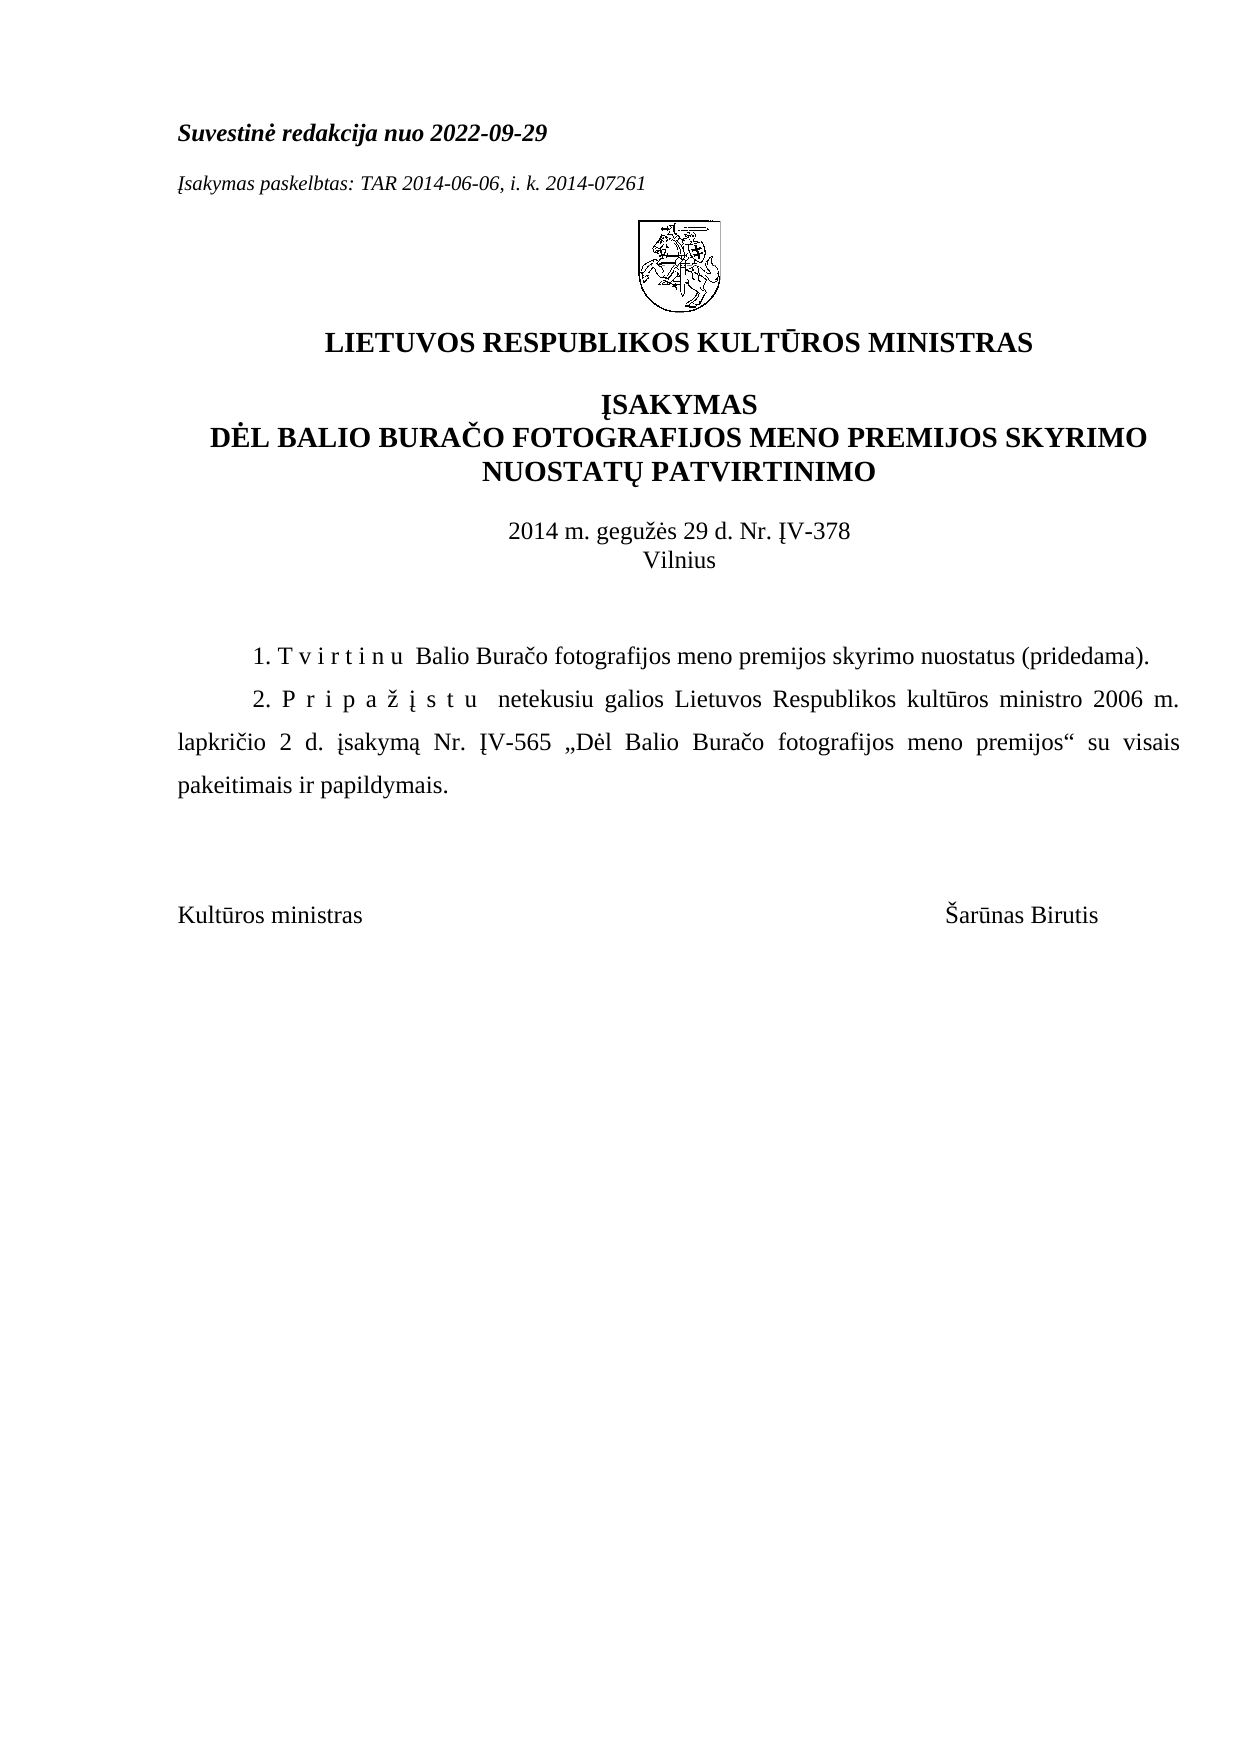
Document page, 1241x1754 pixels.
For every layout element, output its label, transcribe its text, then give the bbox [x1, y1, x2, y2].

text DĖL BALIO BURAČO FOTOGRAFIJOS MENO PREMIJOS SKYRIMO NUOSTATŲ PATVIRTINIMO [177, 421, 1181, 488]
text Kultūros ministras Šarūnas Birutis [177, 900, 1181, 928]
text LIETUVOS RESPUBLIKOS KULTŪROS MINISTRAS [177, 325, 1181, 358]
text 2014 m. gegužės 29 d. Nr. ĮV-378 [177, 516, 1181, 545]
text ĮSAKYMAS [177, 387, 1181, 421]
text Suvestinė redakcija nuo 2022-09-29 [177, 118, 1181, 147]
text Vilnius [177, 545, 1181, 574]
text Įsakymas paskelbtas: TAR 2014-06-06, i. k. 2014-07261 [177, 171, 1181, 195]
text 1. T v i r t i n u Balio Buračo fotografijos meno premijos skyrimo nuostatus (pridedama). [177, 641, 1240, 670]
text 2. P r i p a ž į s t u netekusiu galios Lietuvos Respublikos kultūros ministro 2006 m. lapkričio 2 d. įsakymą Nr. ĮV-565 „Dėl Balio Buračo fotografijos meno premijos“ su visais pakeitimais ir papildymais. [177, 684, 1181, 799]
